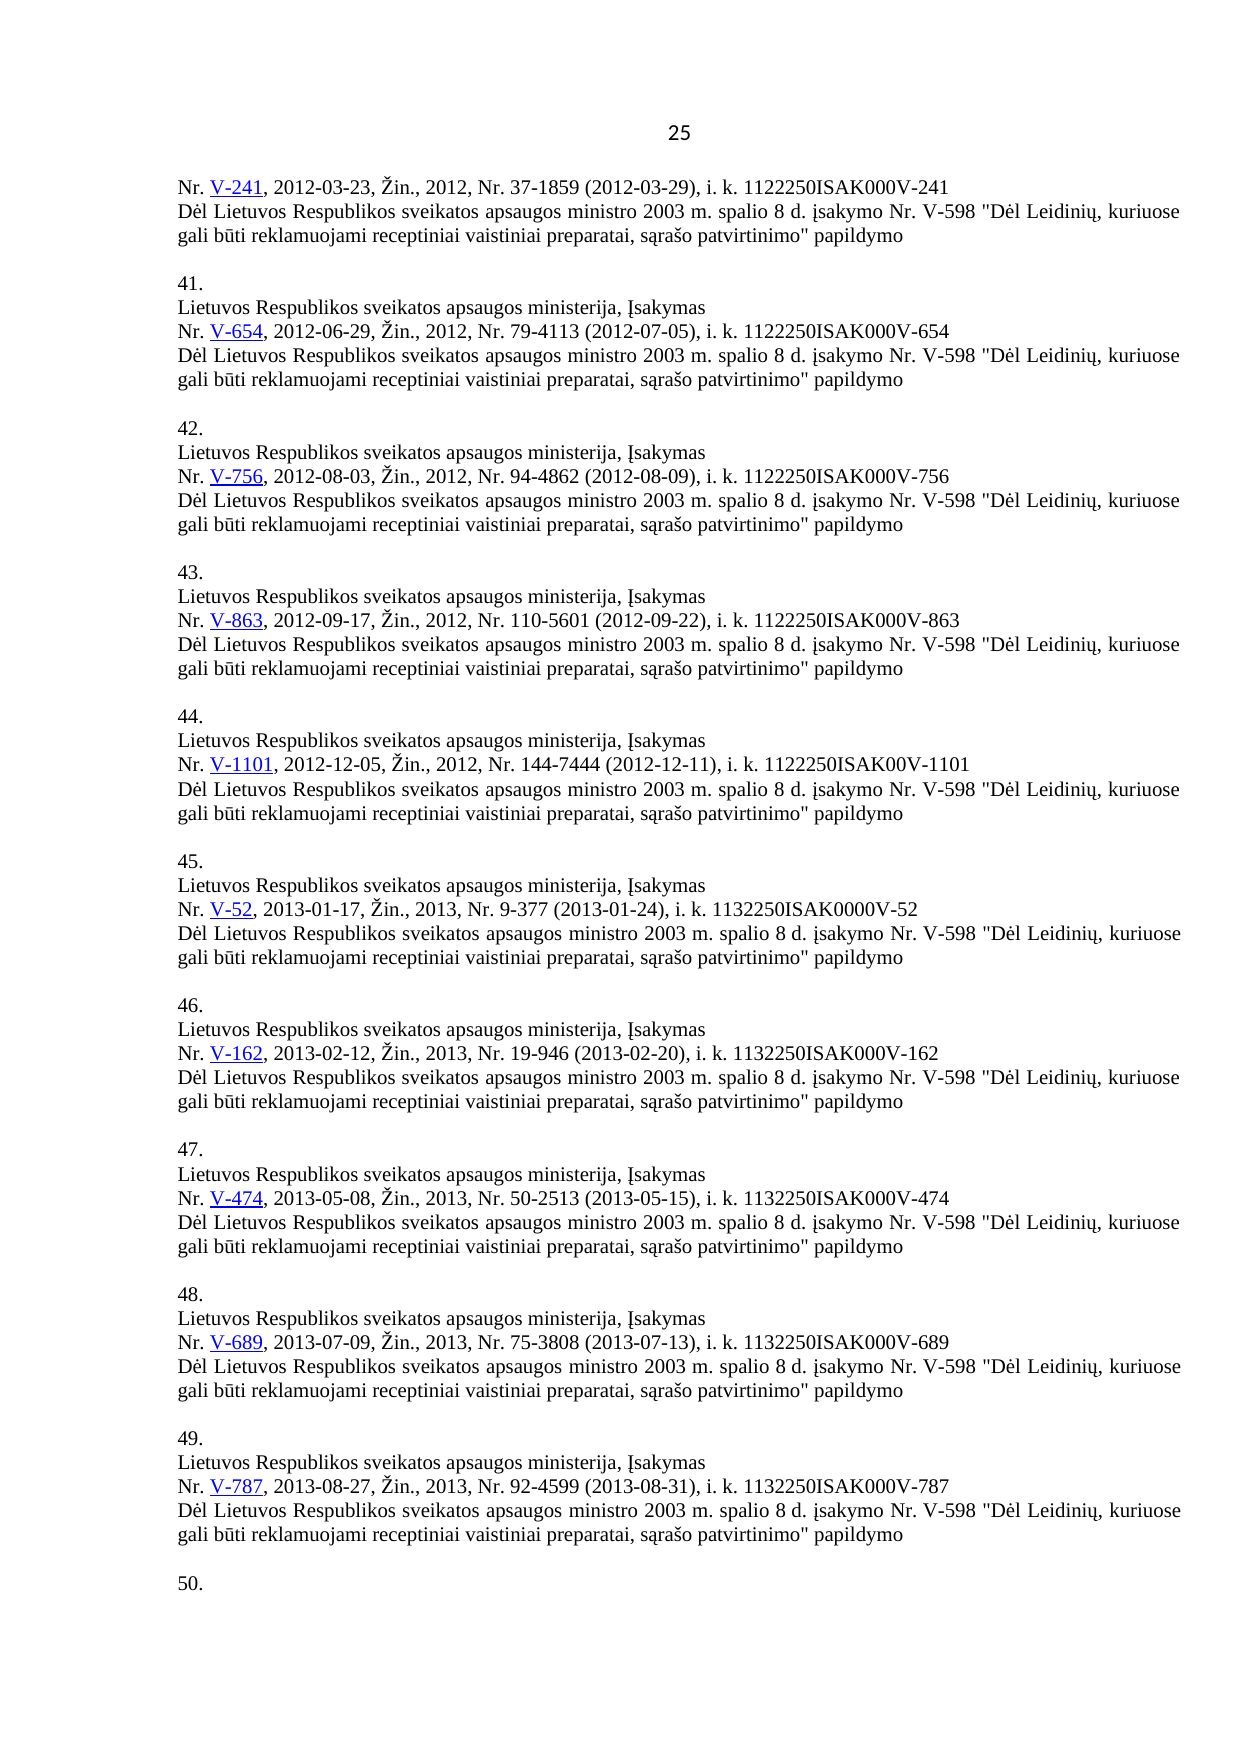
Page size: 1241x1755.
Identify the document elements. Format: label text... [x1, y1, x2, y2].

text Nr. V-474, 2013-05-08, Žin., 2013, Nr. 50-2513 (2013-05-15), i. k. 1132250ISAK000V-474 [177, 1186, 1181, 1209]
text Nr. V-787, 2013-08-27, Žin., 2013, Nr. 92-4599 (2013-08-31), i. k. 1132250ISAK000V-787 [177, 1474, 1181, 1498]
text 46. [177, 993, 1181, 1017]
text Nr. V-52, 2013-01-17, Žin., 2013, Nr. 9-377 (2013-01-24), i. k. 1132250ISAK0000V-52 [177, 897, 1181, 921]
text Lietuvos Respublikos sveikatos apsaugos ministerija, Įsakymas [177, 728, 1181, 752]
text Lietuvos Respublikos sveikatos apsaugos ministerija, Įsakymas [177, 1306, 1181, 1330]
text 49. [177, 1426, 1181, 1450]
text Nr. V-1101, 2012-12-05, Žin., 2012, Nr. 144-7444 (2012-12-11), i. k. 1122250ISAK00V-1101 [177, 752, 1181, 776]
text Nr. V-863, 2012-09-17, Žin., 2012, Nr. 110-5601 (2012-09-22), i. k. 1122250ISAK000V-863 [177, 608, 1181, 632]
text Lietuvos Respublikos sveikatos apsaugos ministerija, Įsakymas [177, 1161, 1181, 1186]
text Dėl Lietuvos Respublikos sveikatos apsaugos ministro 2003 m. spalio 8 d. įsakymo Nr. V-598 "Dėl Leidinių, kuriuose gali būti reklamuojami receptiniai vaistiniai preparatai, sąrašo patvirtinimo" papildymo [177, 632, 1181, 680]
text 47. [177, 1137, 1181, 1161]
text 45. [177, 849, 1181, 873]
text Dėl Lietuvos Respublikos sveikatos apsaugos ministro 2003 m. spalio 8 d. įsakymo Nr. V-598 "Dėl Leidinių, kuriuose gali būti reklamuojami receptiniai vaistiniai preparatai, sąrašo patvirtinimo" papildymo [177, 343, 1181, 391]
text Dėl Lietuvos Respublikos sveikatos apsaugos ministro 2003 m. spalio 8 d. įsakymo Nr. V-598 "Dėl Leidinių, kuriuose gali būti reklamuojami receptiniai vaistiniai preparatai, sąrašo patvirtinimo" papildymo [177, 776, 1181, 824]
text Lietuvos Respublikos sveikatos apsaugos ministerija, Įsakymas [177, 295, 1181, 319]
text Lietuvos Respublikos sveikatos apsaugos ministerija, Įsakymas [177, 1450, 1181, 1474]
text Nr. V-162, 2013-02-12, Žin., 2013, Nr. 19-946 (2013-02-20), i. k. 1132250ISAK000V-162 [177, 1041, 1181, 1065]
text 44. [177, 704, 1181, 728]
text Lietuvos Respublikos sveikatos apsaugos ministerija, Įsakymas [177, 1017, 1181, 1041]
text Dėl Lietuvos Respublikos sveikatos apsaugos ministro 2003 m. spalio 8 d. įsakymo Nr. V-598 "Dėl Leidinių, kuriuose gali būti reklamuojami receptiniai vaistiniai preparatai, sąrašo patvirtinimo" papildymo [177, 488, 1181, 536]
text 42. [177, 416, 1181, 439]
text 50. [177, 1571, 1181, 1594]
text Dėl Lietuvos Respublikos sveikatos apsaugos ministro 2003 m. spalio 8 d. įsakymo Nr. V-598 "Dėl Leidinių, kuriuose gali būti reklamuojami receptiniai vaistiniai preparatai, sąrašo patvirtinimo" papildymo [177, 1354, 1181, 1402]
text Lietuvos Respublikos sveikatos apsaugos ministerija, Įsakymas [177, 873, 1181, 897]
text Dėl Lietuvos Respublikos sveikatos apsaugos ministro 2003 m. spalio 8 d. įsakymo Nr. V-598 "Dėl Leidinių, kuriuose gali būti reklamuojami receptiniai vaistiniai preparatai, sąrašo patvirtinimo" papildymo [177, 1209, 1181, 1258]
text Dėl Lietuvos Respublikos sveikatos apsaugos ministro 2003 m. spalio 8 d. įsakymo Nr. V-598 "Dėl Leidinių, kuriuose gali būti reklamuojami receptiniai vaistiniai preparatai, sąrašo patvirtinimo" papildymo [177, 199, 1181, 247]
text Dėl Lietuvos Respublikos sveikatos apsaugos ministro 2003 m. spalio 8 d. įsakymo Nr. V-598 "Dėl Leidinių, kuriuose gali būti reklamuojami receptiniai vaistiniai preparatai, sąrašo patvirtinimo" papildymo [177, 1498, 1181, 1546]
text Nr. V-241, 2012-03-23, Žin., 2012, Nr. 37-1859 (2012-03-29), i. k. 1122250ISAK000V-241 [177, 175, 1181, 199]
text 43. [177, 560, 1181, 584]
text 41. [177, 271, 1181, 295]
text Nr. V-756, 2012-08-03, Žin., 2012, Nr. 94-4862 (2012-08-09), i. k. 1122250ISAK000V-756 [177, 464, 1181, 488]
text 48. [177, 1282, 1181, 1306]
text Dėl Lietuvos Respublikos sveikatos apsaugos ministro 2003 m. spalio 8 d. įsakymo Nr. V-598 "Dėl Leidinių, kuriuose gali būti reklamuojami receptiniai vaistiniai preparatai, sąrašo patvirtinimo" papildymo [177, 1065, 1181, 1113]
text Nr. V-654, 2012-06-29, Žin., 2012, Nr. 79-4113 (2012-07-05), i. k. 1122250ISAK000V-654 [177, 319, 1181, 343]
text Nr. V-689, 2013-07-09, Žin., 2013, Nr. 75-3808 (2013-07-13), i. k. 1132250ISAK000V-689 [177, 1330, 1181, 1354]
text Lietuvos Respublikos sveikatos apsaugos ministerija, Įsakymas [177, 439, 1181, 464]
text Dėl Lietuvos Respublikos sveikatos apsaugos ministro 2003 m. spalio 8 d. įsakymo Nr. V-598 "Dėl Leidinių, kuriuose gali būti reklamuojami receptiniai vaistiniai preparatai, sąrašo patvirtinimo" papildymo [177, 921, 1181, 969]
text Lietuvos Respublikos sveikatos apsaugos ministerija, Įsakymas [177, 584, 1181, 608]
